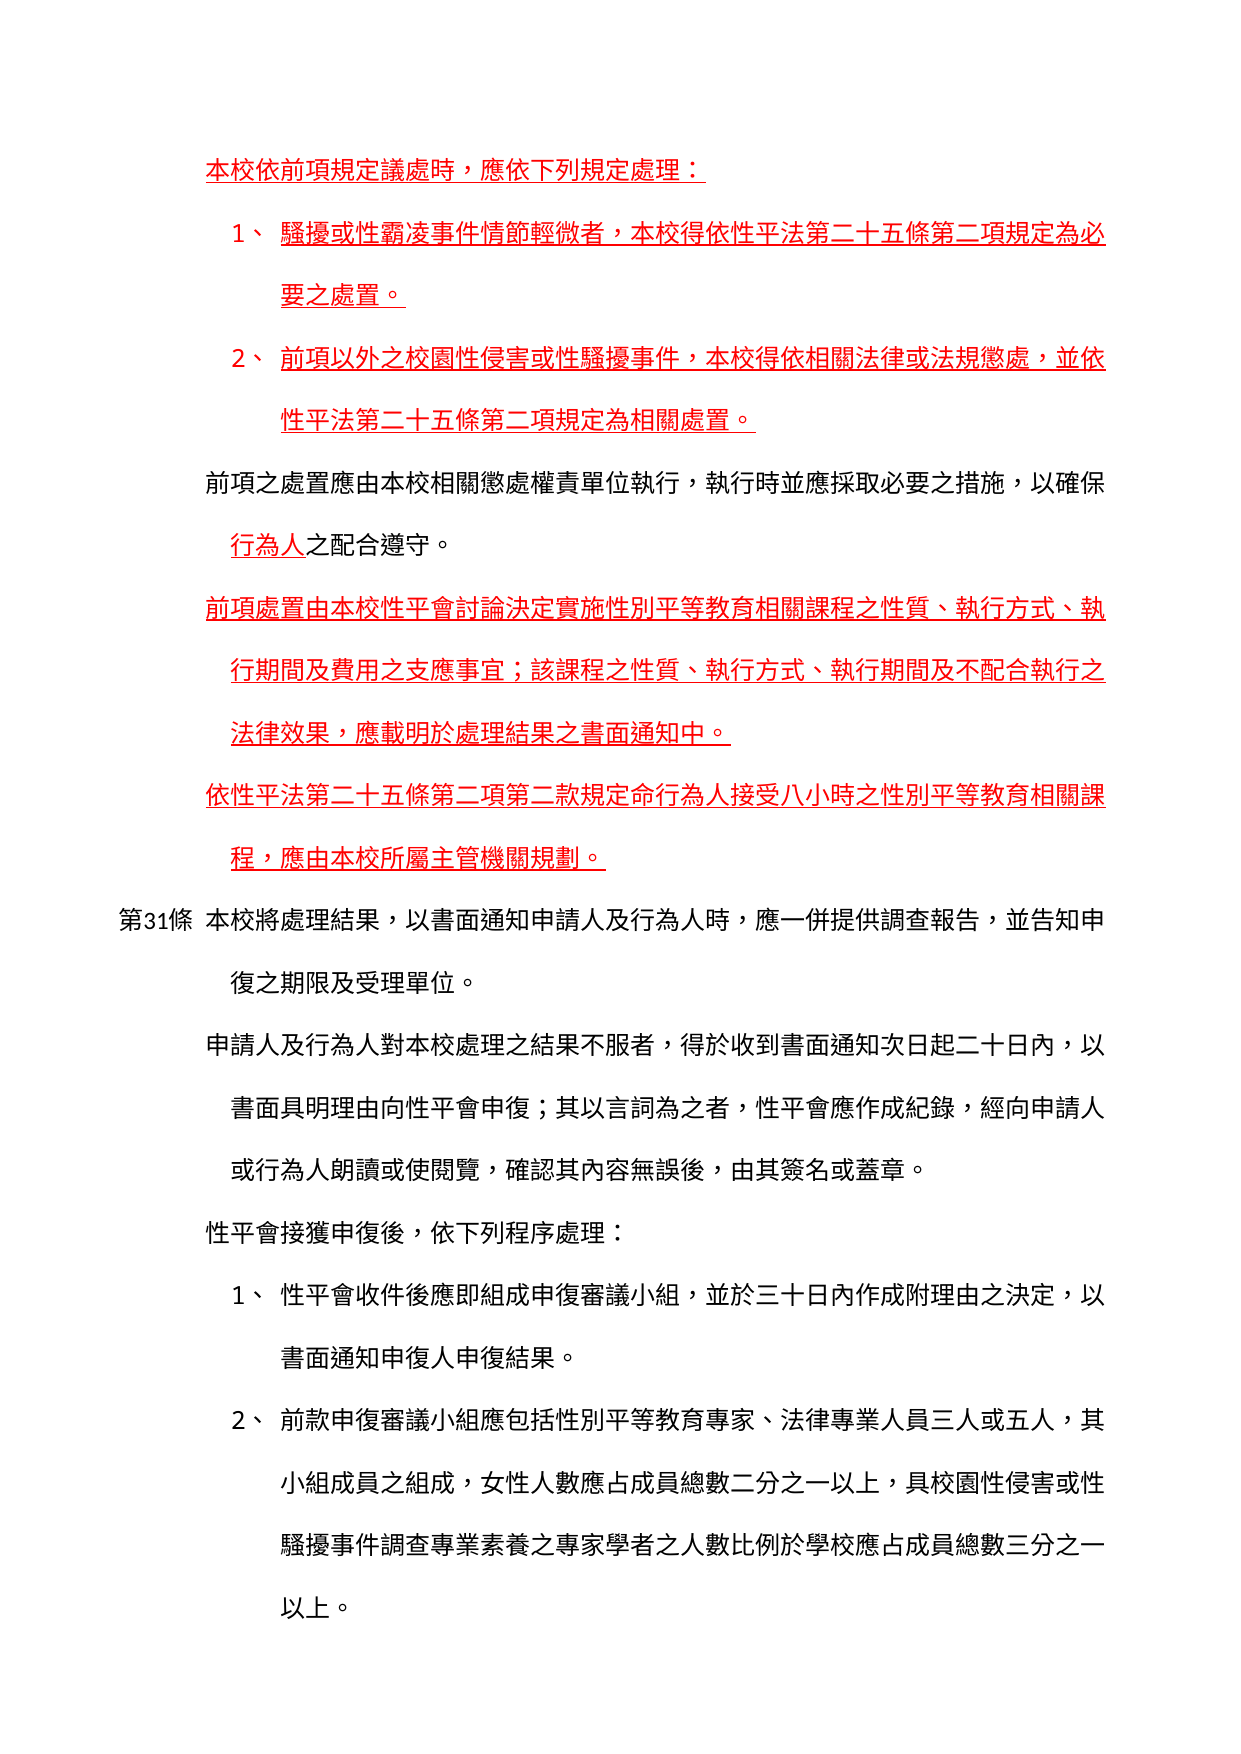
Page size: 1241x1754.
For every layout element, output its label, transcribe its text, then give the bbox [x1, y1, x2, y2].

text 復之期限及受理單位。 [231, 939, 1122, 1002]
list 性平會收件後應即組成申復審議小組，並於三十日內作成附理由之決定，以 [231, 1252, 1122, 1314]
text 性平會接獲申復後，依下列程序處理： [206, 1189, 1122, 1252]
text 書面具明理由向性平會申復；其以言詞為之者，性平會應作成紀錄，經向申請人或行為人朗讀或使閱覽，確認其內容無誤後，由其簽名或蓋章。 [231, 1064, 1122, 1189]
text 前項處置由本校性平會討論決定實施性別平等教育相關課程之性質、執行方式、執 [206, 564, 1122, 627]
text 前項之處置應由本校相關懲處權責單位執行，執行時並應採取必要之措施，以確保 [206, 439, 1122, 502]
text 申請人及行為人對本校處理之結果不服者，得於收到書面通知次日起二十日內，以 [206, 1002, 1122, 1064]
text 依性平法第二十五條第二項第二款規定命行為人接受八小時之性別平等教育相關課 [206, 752, 1122, 814]
list 前款申復審議小組應包括性別平等教育專家、法律專業人員三人或五人，其小組成員之組成，女性人數應占成員總數二分之一以上，具校園性侵害或性騷擾事件調查專業素養之專家學者之人數比例於學校應占成員總數三分之一以上。 [231, 1377, 1122, 1627]
text 程，應由本校所屬主管機關規劃。 [231, 814, 1122, 877]
text 行期間及費用之支應事宜；該課程之性質、執行方式、執行期間及不配合執行之法律效果，應載明於處理結果之書面通知中。 [231, 627, 1122, 752]
text 行為人之配合遵守。 [231, 502, 1122, 564]
list 騷擾或性霸凌事件情節輕微者，本校得依性平法第二十五條第二項規定為必 [231, 189, 1122, 252]
list 前項以外之校園性侵害或性騷擾事件，本校得依相關法律或法規懲處，並依性平法第二十五條第二項規定為相關處置。 [231, 314, 1122, 439]
text 書面通知申復人申復結果。 [281, 1314, 1122, 1377]
list 本校將處理結果，以書面通知申請人及行為人時，應一併提供調查報告，並告知申 [118, 877, 1122, 939]
text 本校依前項規定議處時，應依下列規定處理： [206, 127, 1122, 189]
text 要之處置。 [281, 252, 1122, 314]
